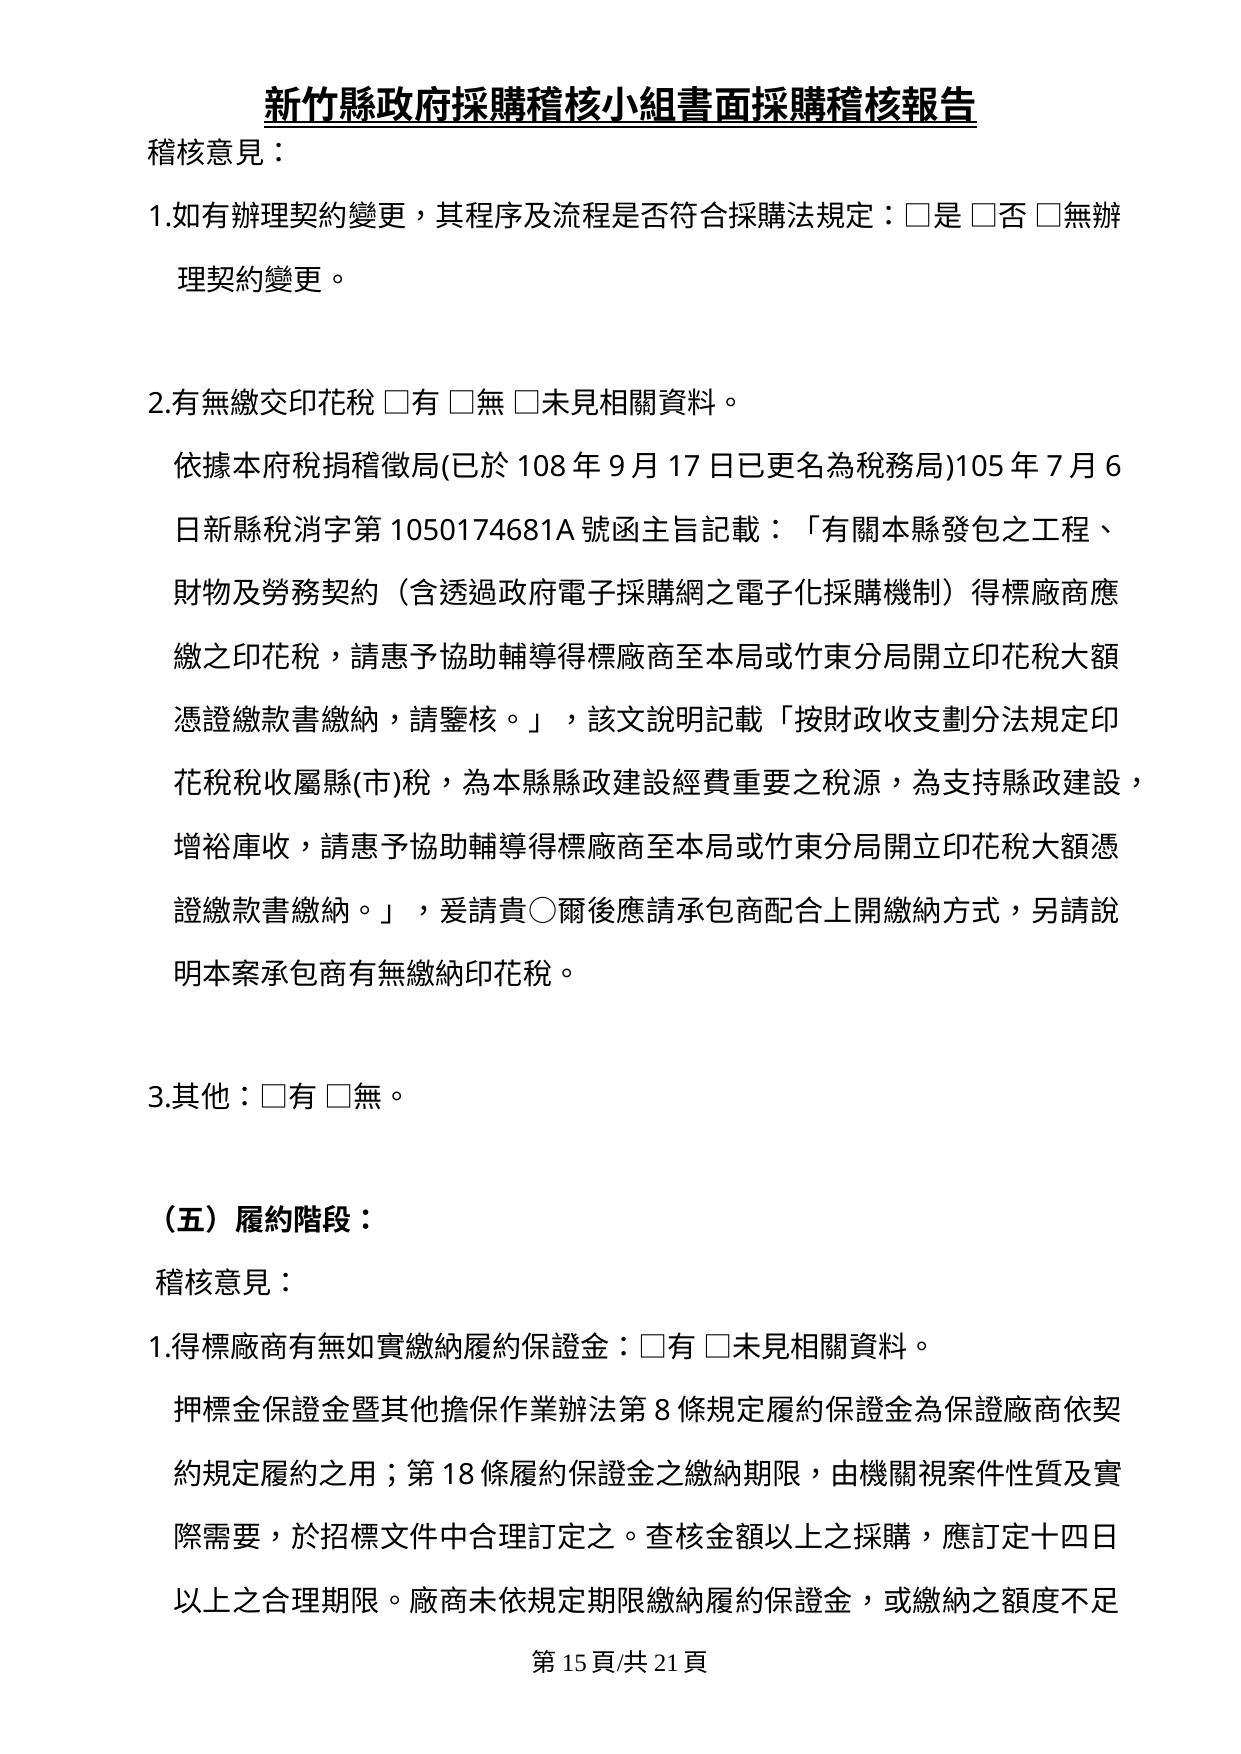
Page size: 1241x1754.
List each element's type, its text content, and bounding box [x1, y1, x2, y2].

text （五）履約階段： [118, 1196, 1122, 1239]
text 1.如有辦理契約變更，其程序及流程是否符合採購法規定：□是 □否 □無辦理契約變更。 [148, 193, 1122, 298]
text 2.有無繳交印花稅 □有 □無 □未見相關資料。 [118, 379, 1122, 422]
text 3.其他：□有 □無。 [118, 1073, 1122, 1116]
text 押標金保證金暨其他擔保作業辦法第8條規定履約保證金為保證廠商依契約規定履約之用；第18條履約保證金之繳納期限，由機關視案件性質及實際需要，於招標文件中合理訂定之。查核金額以上之採購，應訂定十四日以上之合理期限。廠商未依規定期限繳納履約保證金，或繳納之額度不足 [173, 1387, 1122, 1620]
text 依據本府稅捐稽徵局(已於108年9月17日已更名為稅務局)105年7月6日新縣稅消字第1050174681A號函主旨記載：「有關本縣發包之工程、財物及勞務契約（含透過政府電子採購網之電子化採購機制）得標廠商應繳之印花稅，請惠予協助輔導得標廠商至本局或竹東分局開立印花稅大額憑證繳款書繳納，請鑒核。」，該文說明記載「按財政收支劃分法規定印花稅稅收屬縣(市)稅，為本縣縣政建設經費重要之稅源，為支持縣政建設，增裕庫收，請惠予協助輔導得標廠商至本局或竹東分局開立印花稅大額憑證繳款書繳納。」，爰請貴○爾後應請承包商配合上開繳納方式，另請說明本案承包商有無繳納印花稅。 [173, 443, 1122, 993]
text 1.得標廠商有無如實繳納履約保證金：□有 □未見相關資料。 [118, 1323, 1122, 1366]
text 稽核意見： [118, 1260, 1122, 1302]
text 稽核意見： [118, 129, 1122, 172]
